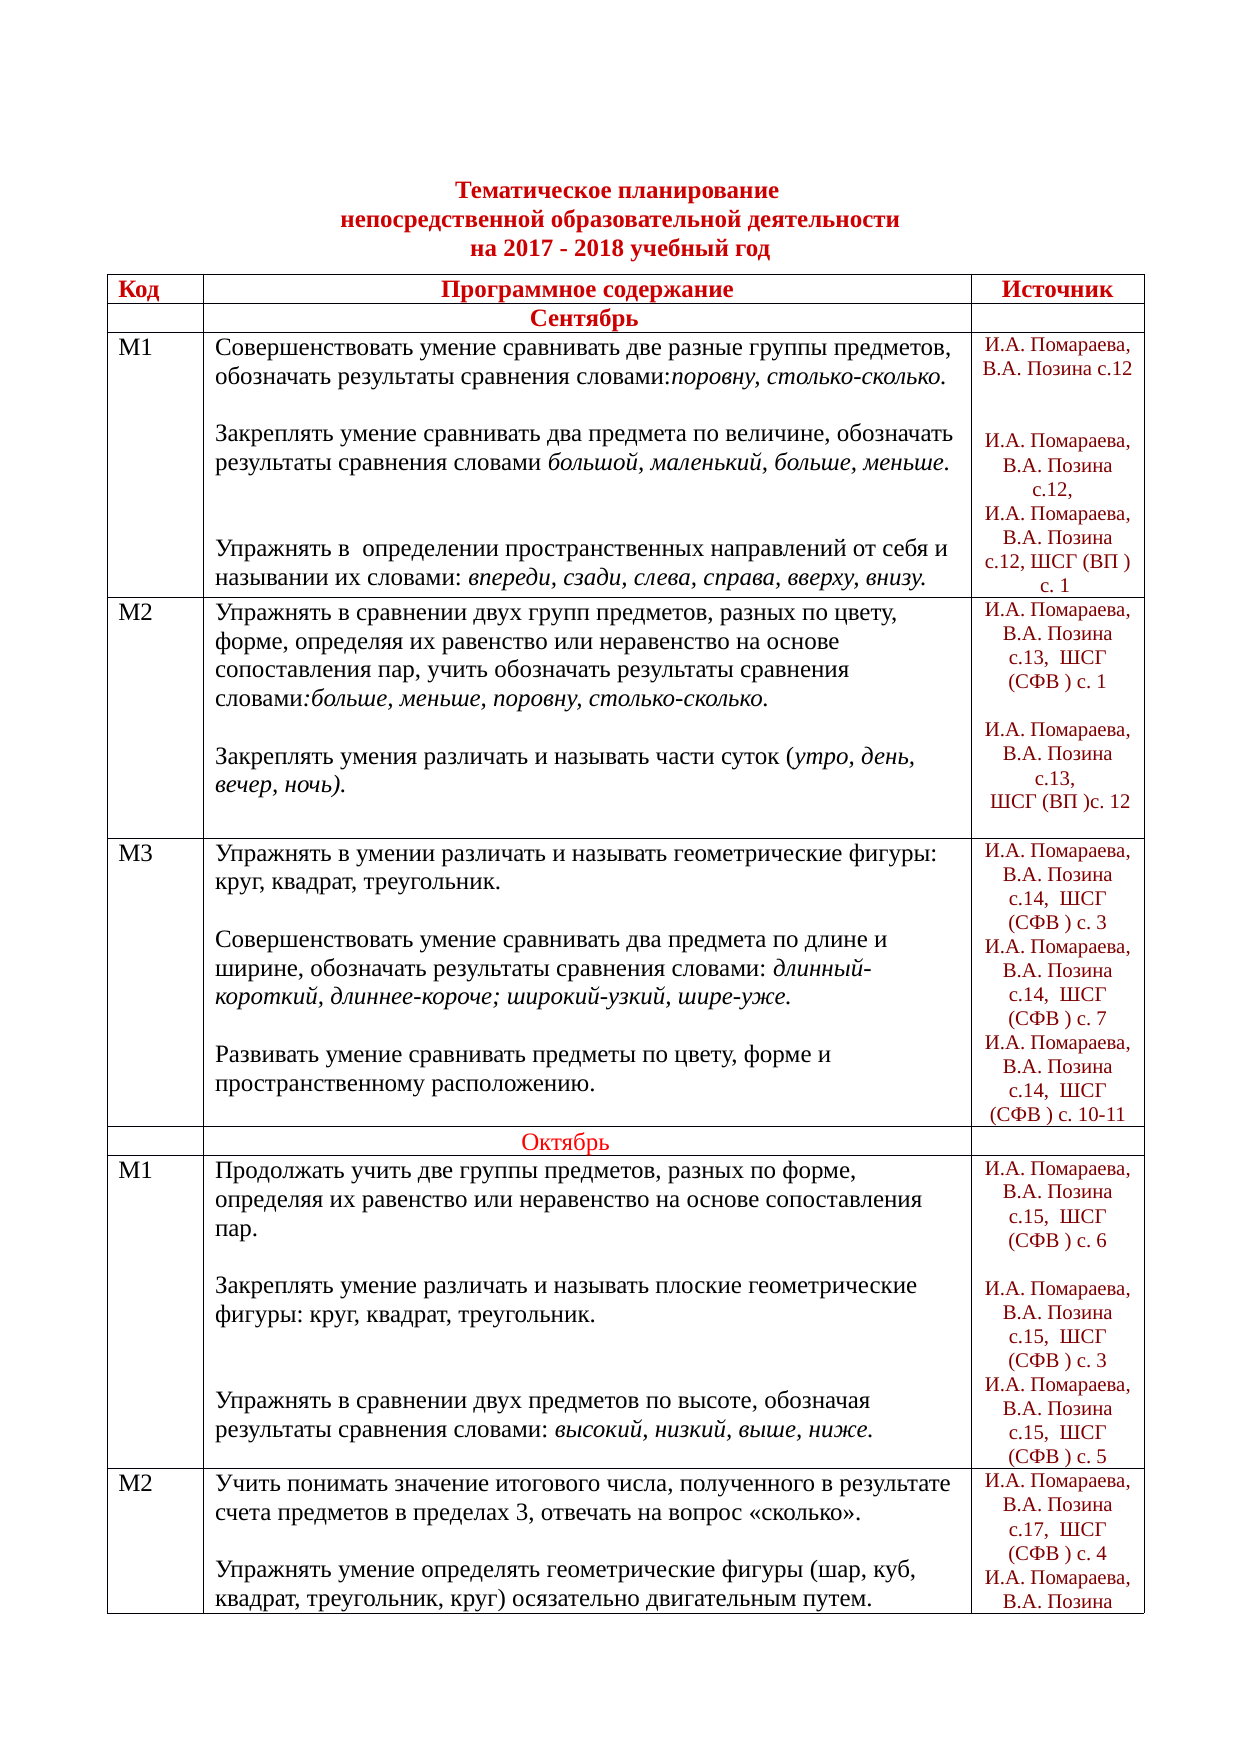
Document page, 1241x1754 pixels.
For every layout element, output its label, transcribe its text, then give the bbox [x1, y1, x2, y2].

table_cell Упражнять в умении различать и называть геометрические фигуры: круг, квадрат, треугольник. Совершенствовать умение сравнивать два предмета по длине и ширине, обозначать результаты сравнения словами: длинный-короткий, длиннее-короче; широкий-узкий, шире-уже. Развивать умение сравнивать предметы по цвету, форме и пространственному расположению. [204, 839, 971, 1126]
text Тематическое планирование [118, 176, 1122, 204]
table_cell Сентябрь [204, 304, 971, 332]
table_cell Учить понимать значение итогового числа, полученного в результате счета предметов в пределах 3, отвечать на вопрос «сколько». Упражнять умение определять геометрические фигуры (шар, куб, квадрат, треугольник, круг) осязательно двигательным путем. [204, 1469, 971, 1613]
text непосредственной образовательной деятельности [118, 204, 1122, 233]
text на 2017 - 2018 учебный год [118, 233, 1122, 262]
table_cell Октябрь [204, 1127, 971, 1155]
table_header Источник [972, 275, 1144, 303]
table_cell Упражнять в сравнении двух групп предметов, разных по цвету, форме, определяя их равенство или неравенство на основе сопоставления пар, учить обозначать результаты сравнения словами:больше, меньше, поровну, столько-сколько. Закреплять умения различать и называть части суток (утро, день, вечер, ночь). [204, 598, 971, 838]
table_cell [972, 1127, 1144, 1155]
table_cell [108, 1127, 203, 1155]
table_cell Совершенствовать умение сравнивать две разные группы предметов, обозначать результаты сравнения словами:поровну, столько-сколько. Закреплять умение сравнивать два предмета по величине, обозначать результаты сравнения словами большой, маленький, больше, меньше. Упражнять в определении пространственных направлений от себя и назывании их словами: впереди, сзади, слева, справа, вверху, внизу. [204, 333, 971, 597]
table_header Программное содержание [204, 275, 971, 303]
table_cell И.А. Помараева, В.А. Позина с.15, ШСГ (СФВ ) с. 6 И.А. Помараева, В.А. Позина с.15, ШСГ (СФВ ) с. 3 И.А. Помараева, В.А. Позина с.15, ШСГ (СФВ ) с. 5 [972, 1156, 1144, 1468]
table_cell И.А. Помараева, В.А. Позина с.17, ШСГ (СФВ ) с. 4 И.А. Помараева, В.А. Позина [972, 1469, 1144, 1613]
table_cell М2 [108, 598, 203, 838]
table_cell И.А. Помараева, В.А. Позина с.13, ШСГ (СФВ ) с. 1 И.А. Помараева, В.А. Позина с.13, ШСГ (ВП )с. 12 [972, 598, 1144, 838]
table_cell [972, 304, 1144, 332]
table_cell И.А. Помараева, В.А. Позина с.12 И.А. Помараева, В.А. Позина с.12, И.А. Помараева, В.А. Позина с.12, ШСГ (ВП ) с. 1 [972, 333, 1144, 597]
table_cell Продолжать учить две группы предметов, разных по форме, определяя их равенство или неравенство на основе сопоставления пар. Закреплять умение различать и называть плоские геометрические фигуры: круг, квадрат, треугольник. Упражнять в сравнении двух предметов по высоте, обозначая результаты сравнения словами: высокий, низкий, выше, ниже. [204, 1156, 971, 1468]
table_cell М1 [108, 1156, 203, 1468]
table_cell М3 [108, 839, 203, 1126]
table_cell М2 [108, 1469, 203, 1613]
table_header Код [108, 275, 203, 303]
table_cell [108, 304, 203, 332]
table_cell И.А. Помараева, В.А. Позина с.14, ШСГ (СФВ ) с. 3 И.А. Помараева, В.А. Позина с.14, ШСГ (СФВ ) с. 7 И.А. Помараева, В.А. Позина с.14, ШСГ (СФВ ) с. 10-11 [972, 839, 1144, 1126]
table_cell М1 [108, 333, 203, 597]
